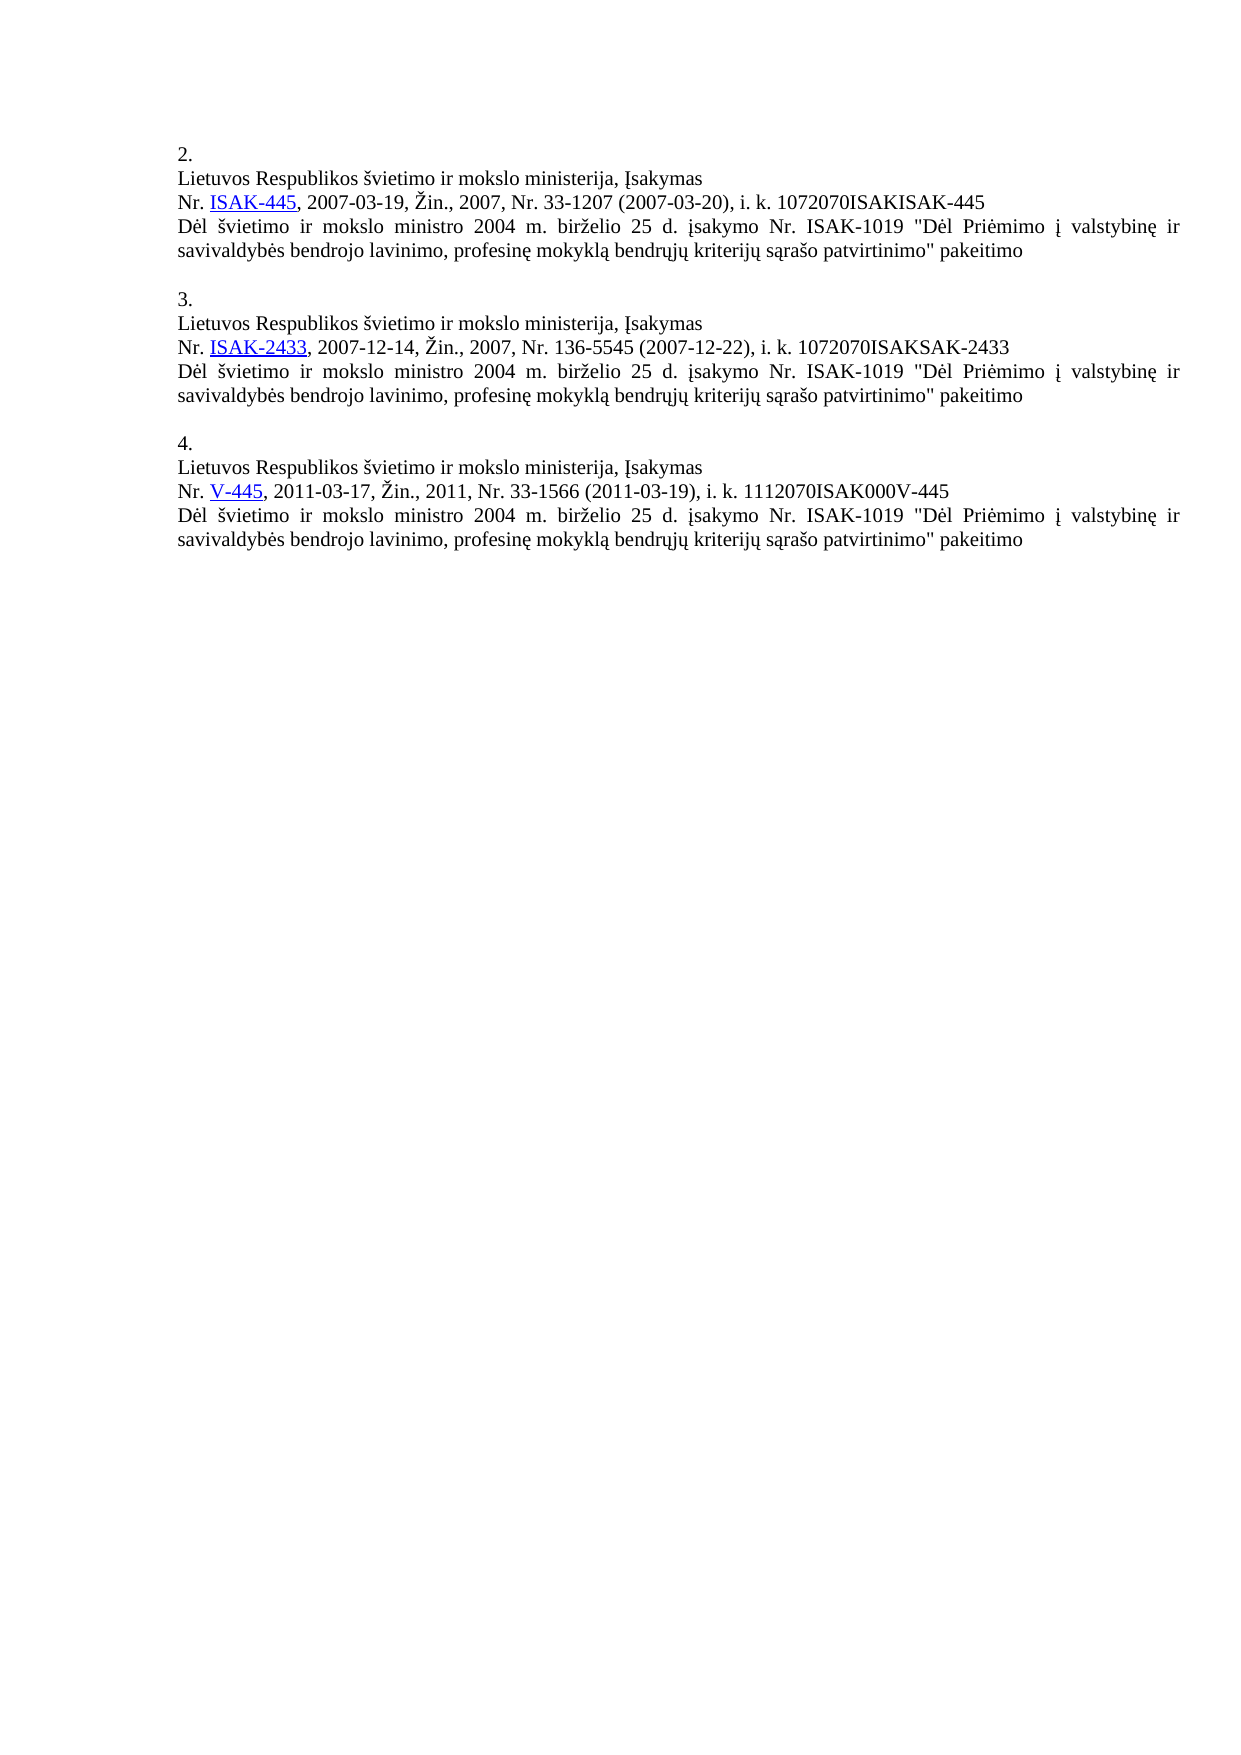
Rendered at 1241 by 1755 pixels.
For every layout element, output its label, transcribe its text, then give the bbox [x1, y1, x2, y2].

text Dėl švietimo ir mokslo ministro 2004 m. birželio 25 d. įsakymo Nr. ISAK-1019 "Dėl Priėmimo į valstybinę ir savivaldybės bendrojo lavinimo, profesinę mokyklą bendrųjų kriterijų sąrašo patvirtinimo" pakeitimo [177, 503, 1181, 551]
text Nr. ISAK-445, 2007-03-19, Žin., 2007, Nr. 33-1207 (2007-03-20), i. k. 1072070ISAKISAK-445 [177, 190, 1181, 214]
text Dėl švietimo ir mokslo ministro 2004 m. birželio 25 d. įsakymo Nr. ISAK-1019 "Dėl Priėmimo į valstybinę ir savivaldybės bendrojo lavinimo, profesinę mokyklą bendrųjų kriterijų sąrašo patvirtinimo" pakeitimo [177, 359, 1181, 407]
text Lietuvos Respublikos švietimo ir mokslo ministerija, Įsakymas [177, 455, 1181, 479]
text Nr. ISAK-2433, 2007-12-14, Žin., 2007, Nr. 136-5545 (2007-12-22), i. k. 1072070ISAKSAK-2433 [177, 335, 1181, 359]
text 4. [177, 431, 1181, 455]
text Dėl švietimo ir mokslo ministro 2004 m. birželio 25 d. įsakymo Nr. ISAK-1019 "Dėl Priėmimo į valstybinę ir savivaldybės bendrojo lavinimo, profesinę mokyklą bendrųjų kriterijų sąrašo patvirtinimo" pakeitimo [177, 214, 1181, 262]
text Lietuvos Respublikos švietimo ir mokslo ministerija, Įsakymas [177, 311, 1181, 335]
text 3. [177, 287, 1181, 311]
text 2. [177, 142, 1181, 166]
text Nr. V-445, 2011-03-17, Žin., 2011, Nr. 33-1566 (2011-03-19), i. k. 1112070ISAK000V-445 [177, 479, 1181, 503]
text Lietuvos Respublikos švietimo ir mokslo ministerija, Įsakymas [177, 166, 1181, 190]
